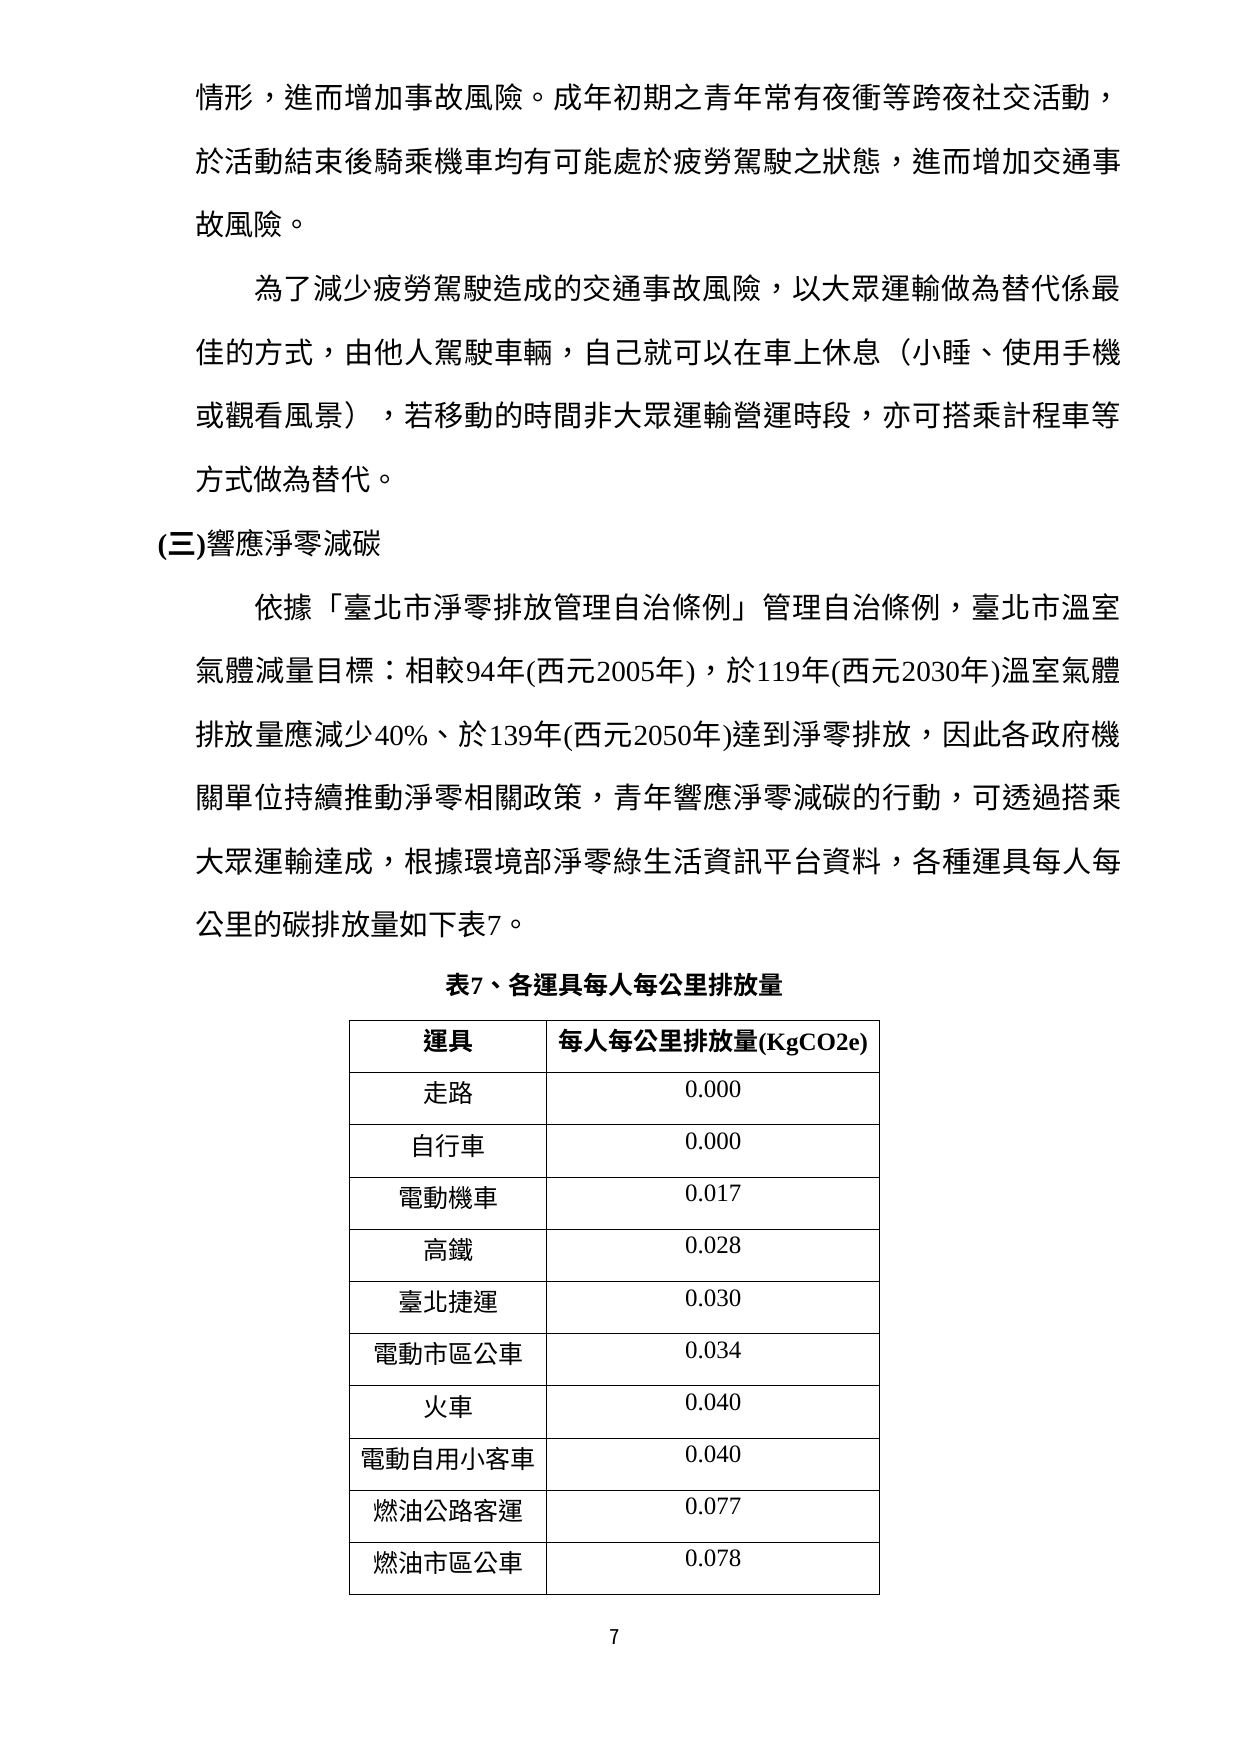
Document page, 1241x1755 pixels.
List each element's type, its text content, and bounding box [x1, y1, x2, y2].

table_cell 自行車 [350, 1125, 546, 1177]
table_header 每人每公里排放量(KgCO2e) [547, 1021, 879, 1072]
table_cell 燃油公路客運 [350, 1491, 546, 1542]
table_cell 火車 [350, 1386, 546, 1437]
table_cell 電動機車 [350, 1178, 546, 1229]
table_cell 0.028 [547, 1230, 879, 1281]
table_cell 高鐵 [350, 1230, 546, 1281]
table_cell 0.000 [547, 1125, 879, 1177]
text 為了減少疲勞駕駛造成的交通事故風險，以大眾運輸做為替代係最佳的方式，由他人駕駛車輛，自己就可以在車上休息（小睡、使用手機或觀看風景），若移動的時間非大眾運輸營運時段，亦可搭乘計程車等方式做為替代。 [195, 266, 1122, 498]
table_cell 0.034 [547, 1334, 879, 1385]
table_header 運具 [350, 1021, 546, 1072]
table_cell 0.077 [547, 1491, 879, 1542]
text 表7、各運具每人每公里排放量 [106, 966, 1122, 1002]
table_cell 0.017 [547, 1178, 879, 1229]
table_cell 0.040 [547, 1439, 879, 1490]
text 情形，進而增加事故風險。成年初期之青年常有夜衝等跨夜社交活動，於活動結束後騎乘機車均有可能處於疲勞駕駛之狀態，進而增加交通事故風險。 [195, 75, 1122, 244]
table_cell 0.000 [547, 1073, 879, 1124]
table_cell 0.030 [547, 1282, 879, 1333]
table_cell 電動自用小客車 [350, 1439, 546, 1490]
table_cell 0.040 [547, 1386, 879, 1437]
table_cell 走路 [350, 1073, 546, 1124]
table_cell 臺北捷運 [350, 1282, 546, 1333]
text 依據「臺北市淨零排放管理自治條例」管理自治條例，臺北市溫室氣體減量目標：相較94年(西元2005年)，於119年(西元2030年)溫室氣體排放量應減少40%、於139年(西元2050年)達到淨零排放，因此各政府機關單位持續推動淨零相關政策，青年響應淨零減碳的行動，可透過搭乘大眾運輸達成，根據環境部淨零綠生活資訊平台資料，各種運具每人每公里的碳排放量如下表7。 [195, 584, 1122, 944]
table_cell 電動市區公車 [350, 1334, 546, 1385]
table_cell 燃油市區公車 [350, 1543, 546, 1594]
table_cell 0.078 [547, 1543, 879, 1594]
list 響應淨零減碳 [157, 520, 1122, 563]
